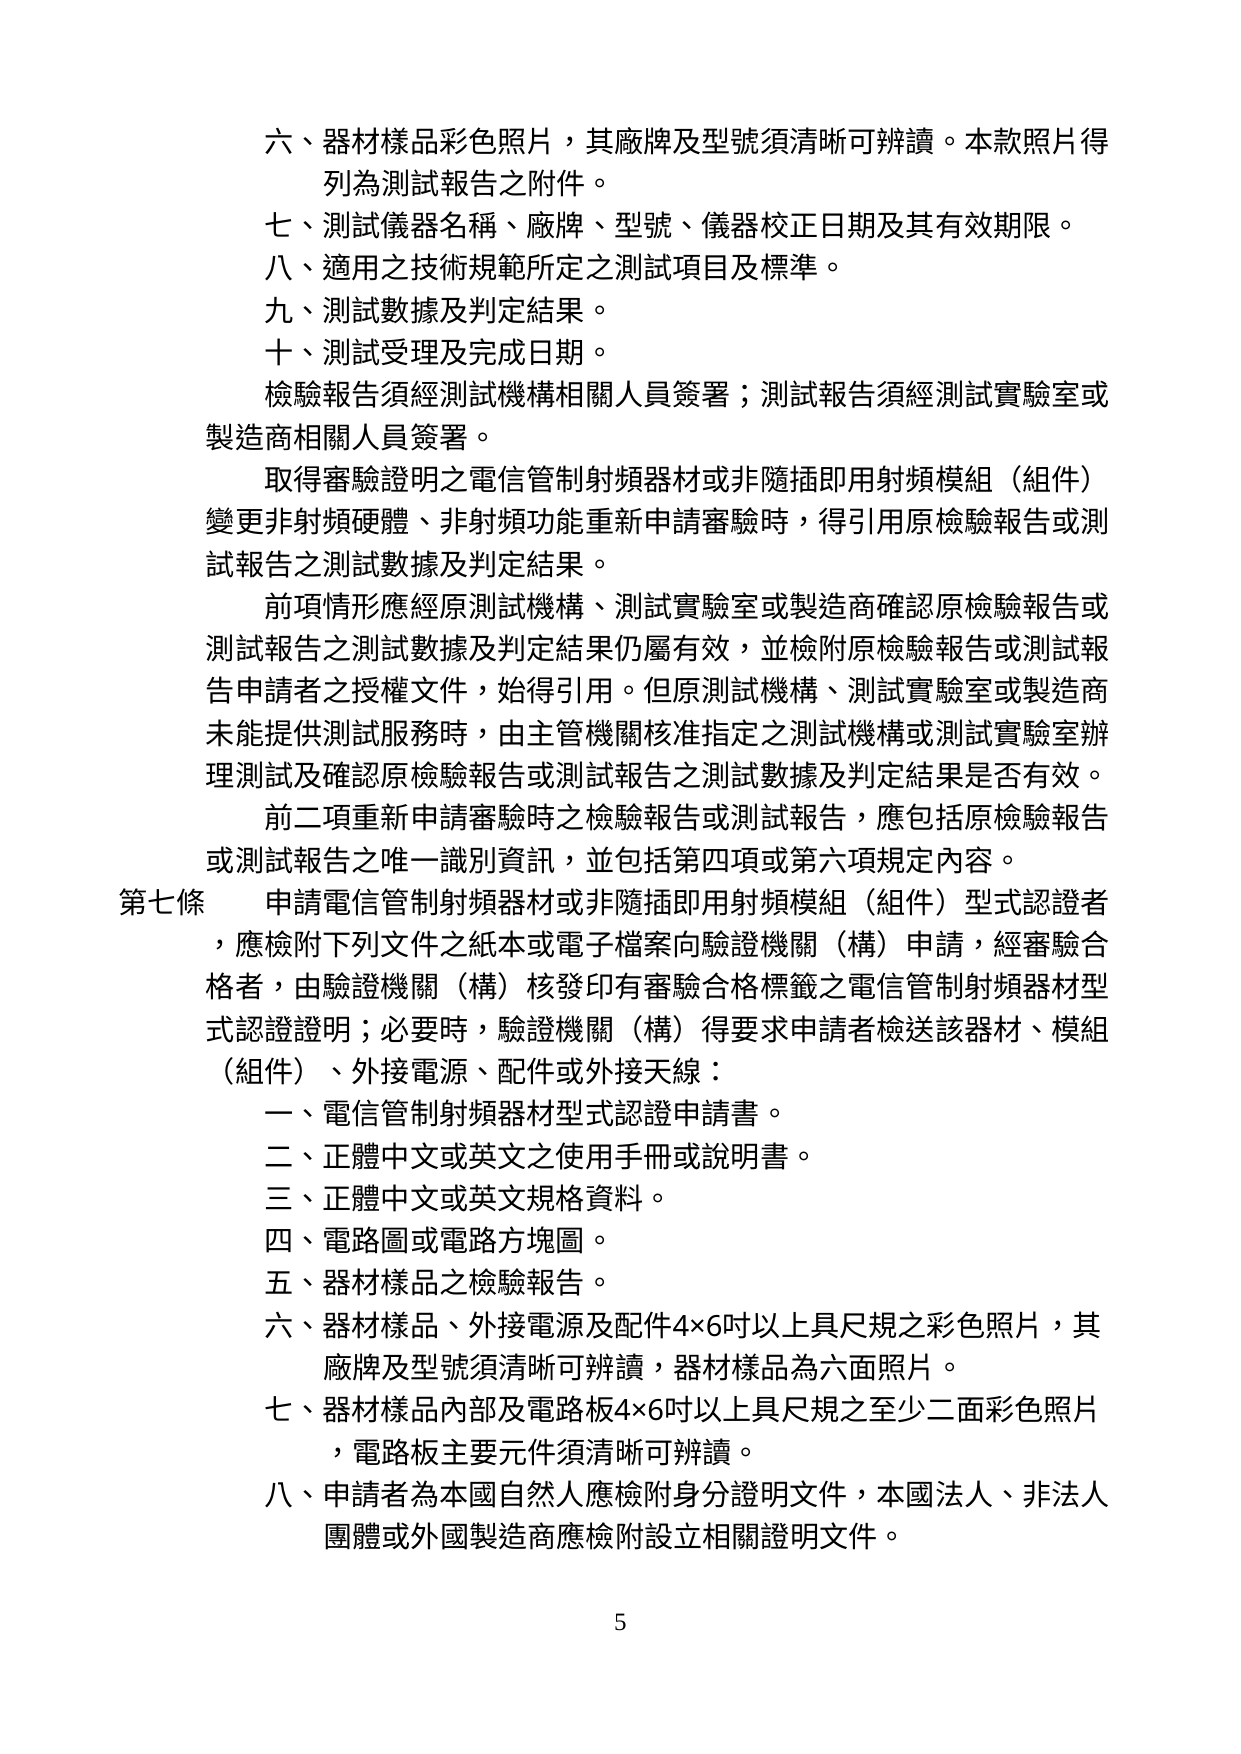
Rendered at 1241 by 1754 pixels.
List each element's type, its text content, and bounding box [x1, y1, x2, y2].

text 七、測試儀器名稱、廠牌、型號、儀器校正日期及其有效期限。 [264, 203, 1122, 245]
text 七、器材樣品內部及電路板4×6吋以上具尺規之至少二面彩色照片，電路板主要元件須清晰可辨讀。 [264, 1387, 1122, 1472]
text 六、器材樣品彩色照片，其廠牌及型號須清晰可辨讀。本款照片得列為測試報告之附件。 [264, 118, 1122, 203]
text 十、測試受理及完成日期。 [264, 329, 1122, 372]
text 六、器材樣品、外接電源及配件4×6吋以上具尺規之彩色照片，其廠牌及型號須清晰可辨讀，器材樣品為六面照片。 [264, 1302, 1122, 1387]
text 一、電信管制射頻器材型式認證申請書。 [264, 1091, 1122, 1133]
text 取得審驗證明之電信管制射頻器材或非隨插即用射頻模組（組件）變更非射頻硬體、非射頻功能重新申請審驗時，得引用原檢驗報告或測試報告之測試數據及判定結果。 [206, 456, 1122, 583]
text 八、申請者為本國自然人應檢附身分證明文件，本國法人、非法人團體或外國製造商應檢附設立相關證明文件。 [264, 1472, 1122, 1556]
text 九、測試數據及判定結果。 [264, 287, 1122, 329]
text 前二項重新申請審驗時之檢驗報告或測試報告，應包括原檢驗報告或測試報告之唯一識別資訊，並包括第四項或第六項規定內容。 [206, 795, 1122, 879]
text 前項情形應經原測試機構、測試實驗室或製造商確認原檢驗報告或測試報告之測試數據及判定結果仍屬有效，並檢附原檢驗報告或測試報告申請者之授權文件，始得引用。但原測試機構、測試實驗室或製造商未能提供測試服務時，由主管機關核准指定之測試機構或測試實驗室辦理測試及確認原檢驗報告或測試報告之測試數據及判定結果是否有效。 [206, 583, 1122, 795]
text 第七條 申請電信管制射頻器材或非隨插即用射頻模組（組件）型式認證者，應檢附下列文件之紙本或電子檔案向驗證機關（構）申請，經審驗合格者，由驗證機關（構）核發印有審驗合格標籤之電信管制射頻器材型式認證證明；必要時，驗證機關（構）得要求申請者檢送該器材、模組（組件）、外接電源、配件或外接天線： [118, 879, 1122, 1091]
text 八、適用之技術規範所定之測試項目及標準。 [264, 245, 1122, 287]
text 二、正體中文或英文之使用手冊或說明書。 [264, 1133, 1122, 1175]
text 三、正體中文或英文規格資料。 [264, 1175, 1122, 1218]
text 五、器材樣品之檢驗報告。 [264, 1260, 1122, 1302]
text 四、電路圖或電路方塊圖。 [264, 1218, 1122, 1260]
text 檢驗報告須經測試機構相關人員簽署；測試報告須經測試實驗室或製造商相關人員簽署。 [206, 372, 1122, 456]
